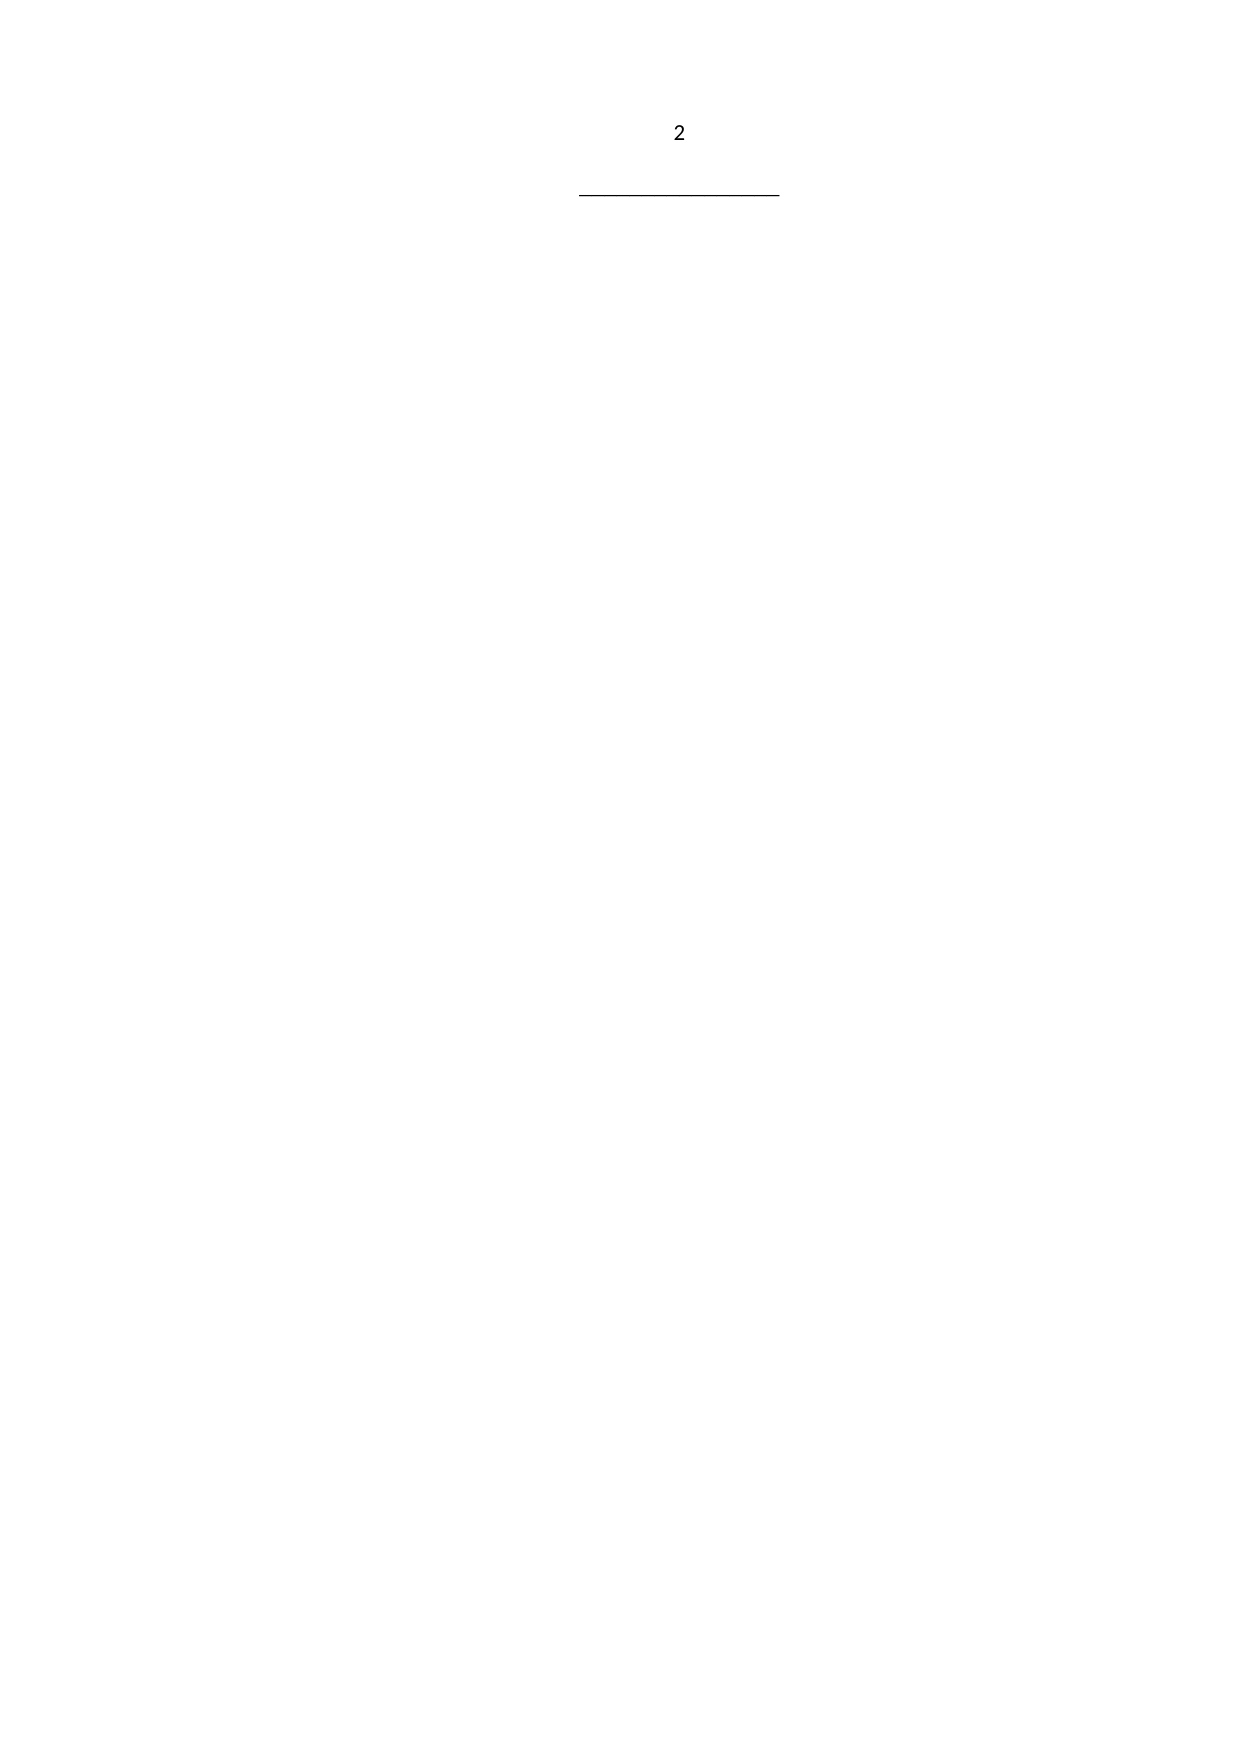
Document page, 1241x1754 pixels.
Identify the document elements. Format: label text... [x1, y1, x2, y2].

text ________________ [177, 170, 1181, 199]
